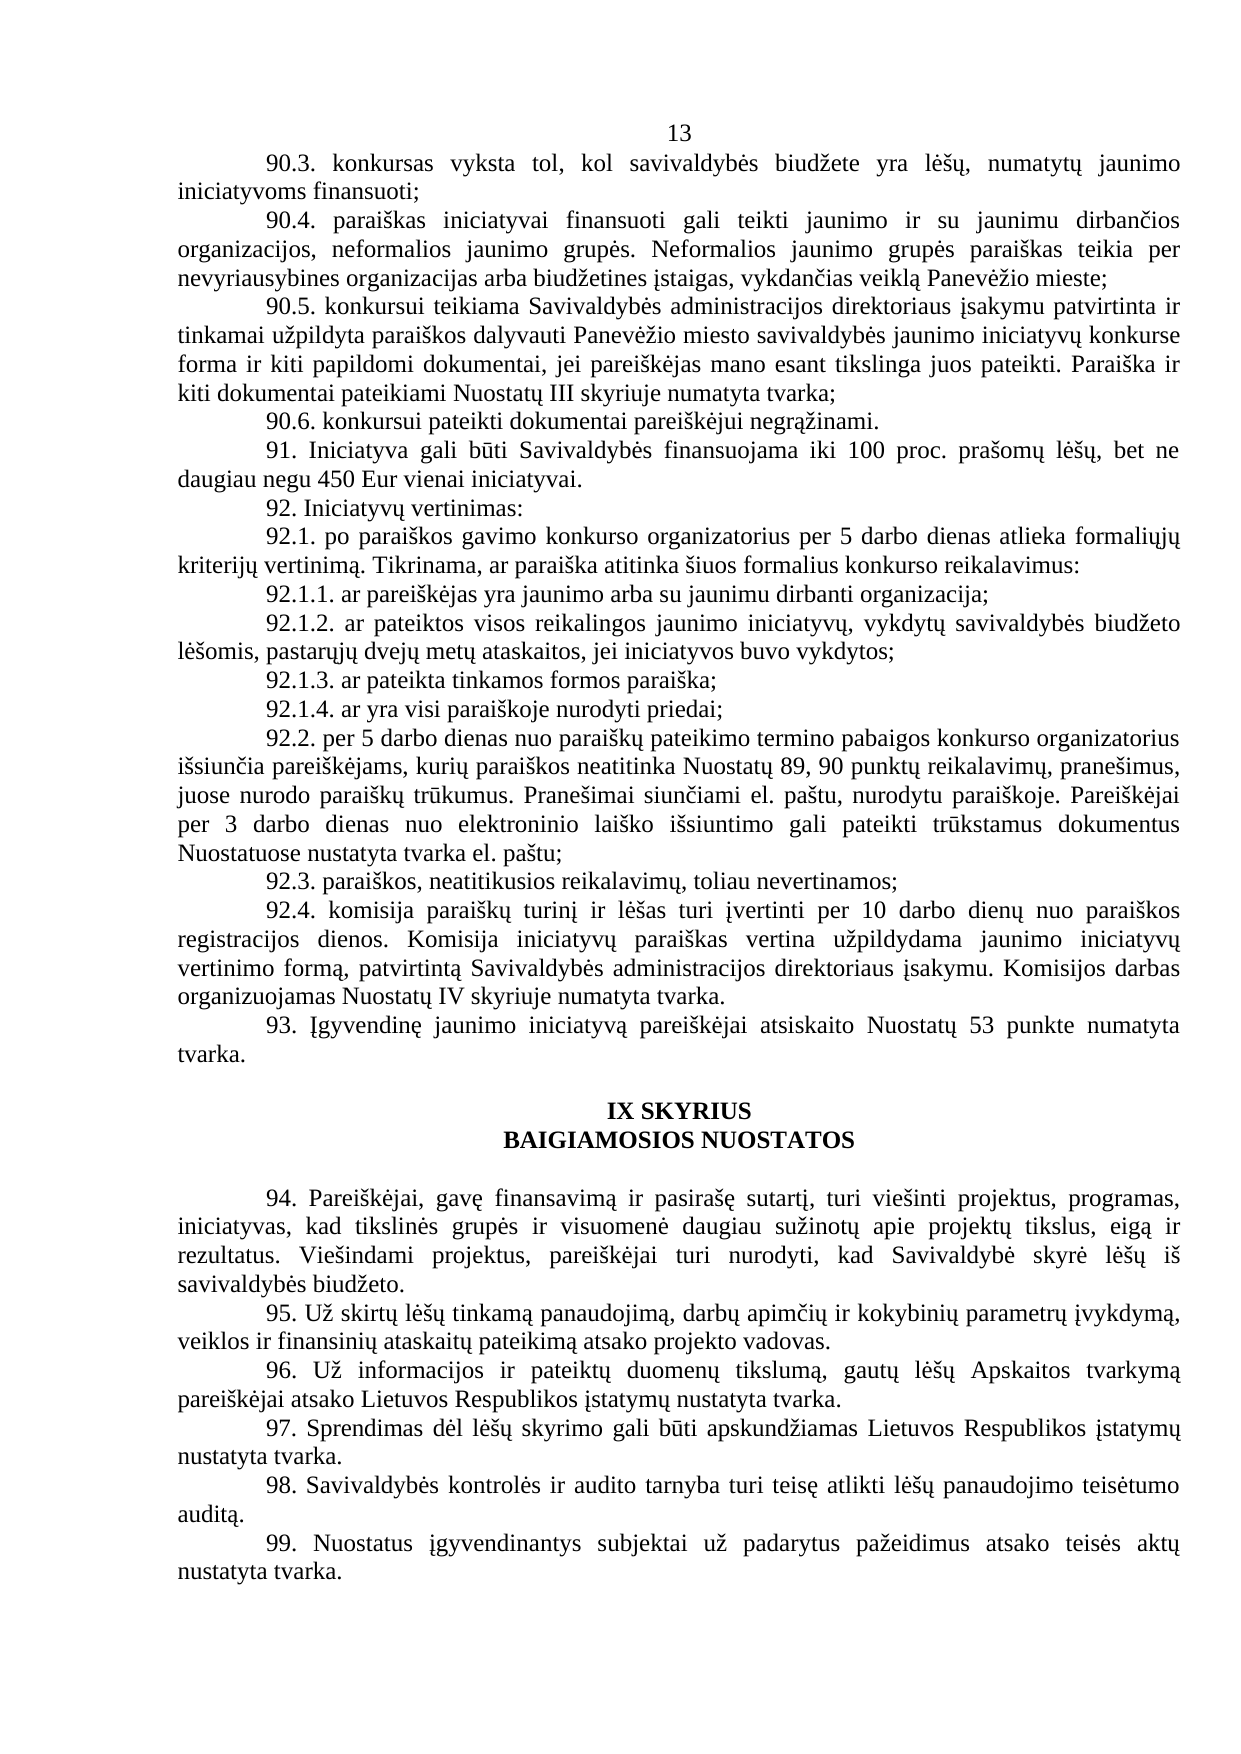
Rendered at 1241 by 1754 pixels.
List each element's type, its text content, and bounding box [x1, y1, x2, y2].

text 95. Už skirtų lėšų tinkamą panaudojimą, darbų apimčių ir kokybinių parametrų įvykdymą, veiklos ir finansinių ataskaitų pateikimą atsako projekto vadovas. [177, 1298, 1181, 1355]
text 92.1.1. ar pareiškėjas yra jaunimo arba su jaunimu dirbanti organizacija; [177, 579, 1181, 608]
text 92.1.4. ar yra visi paraiškoje nurodyti priedai; [177, 694, 1181, 723]
text 99. Nuostatus įgyvendinantys subjektai už padarytus pažeidimus atsako teisės aktų nustatyta tvarka. [177, 1528, 1181, 1585]
text 92. Iniciatyvų vertinimas: [177, 493, 1181, 521]
text 92.1. po paraiškos gavimo konkurso organizatorius per 5 darbo dienas atlieka formaliųjų kriterijų vertinimą. Tikrinama, ar paraiška atitinka šiuos formalius konkurso reikalavimus: [177, 521, 1181, 579]
text BAIGIAMOSIOS NUOSTATOS [177, 1125, 1181, 1154]
text IX SKYRIUS [177, 1096, 1181, 1125]
text 92.4. komisija paraiškų turinį ir lėšas turi įvertinti per 10 darbo dienų nuo paraiškos registracijos dienos. Komisija iniciatyvų paraiškas vertina užpildydama jaunimo iniciatyvų vertinimo formą, patvirtintą Savivaldybės administracijos direktoriaus įsakymu. Komisijos darbas organizuojamas Nuostatų IV skyriuje numatyta tvarka. [177, 895, 1181, 1010]
text 92.1.3. ar pateikta tinkamos formos paraiška; [177, 665, 1181, 694]
text 98. Savivaldybės kontrolės ir audito tarnyba turi teisę atlikti lėšų panaudojimo teisėtumo auditą. [177, 1470, 1181, 1528]
text 97. Sprendimas dėl lėšų skyrimo gali būti apskundžiamas Lietuvos Respublikos įstatymų nustatyta tvarka. [177, 1413, 1181, 1470]
text 90.3. konkursas vyksta tol, kol savivaldybės biudžete yra lėšų, numatytų jaunimo iniciatyvoms finansuoti; [177, 148, 1181, 205]
text 93. Įgyvendinę jaunimo iniciatyvą pareiškėjai atsiskaito Nuostatų 53 punkte numatyta tvarka. [177, 1010, 1181, 1068]
text 94. Pareiškėjai, gavę finansavimą ir pasirašę sutartį, turi viešinti projektus, programas, iniciatyvas, kad tikslinės grupės ir visuomenė daugiau sužinotų apie projektų tikslus, eigą ir rezultatus. Viešindami projektus, pareiškėjai turi nurodyti, kad Savivaldybė skyrė lėšų iš savivaldybės biudžeto. [177, 1183, 1181, 1298]
text 91. Iniciatyva gali būti Savivaldybės finansuojama iki 100 proc. prašomų lėšų, bet ne daugiau negu 450 Eur vienai iniciatyvai. [177, 435, 1181, 493]
text 90.4. paraiškas iniciatyvai finansuoti gali teikti jaunimo ir su jaunimu dirbančios organizacijos, neformalios jaunimo grupės. Neformalios jaunimo grupės paraiškas teikia per nevyriausybines organizacijas arba biudžetines įstaigas, vykdančias veiklą Panevėžio mieste; [177, 205, 1181, 291]
text 92.2. per 5 darbo dienas nuo paraiškų pateikimo termino pabaigos konkurso organizatorius išsiunčia pareiškėjams, kurių paraiškos neatitinka Nuostatų 89, 90 punktų reikalavimų, pranešimus, juose nurodo paraiškų trūkumus. Pranešimai siunčiami el. paštu, nurodytu paraiškoje. Pareiškėjai per 3 darbo dienas nuo elektroninio laiško išsiuntimo gali pateikti trūkstamus dokumentus Nuostatuose nustatyta tvarka el. paštu; [177, 723, 1181, 866]
text 90.5. konkursui teikiama Savivaldybės administracijos direktoriaus įsakymu patvirtinta ir tinkamai užpildyta paraiškos dalyvauti Panevėžio miesto savivaldybės jaunimo iniciatyvų konkurse forma ir kiti papildomi dokumentai, jei pareiškėjas mano esant tikslinga juos pateikti. Paraiška ir kiti dokumentai pateikiami Nuostatų III skyriuje numatyta tvarka; [177, 291, 1181, 406]
text 90.6. konkursui pateikti dokumentai pareiškėjui negrąžinami. [177, 406, 1181, 435]
text 96. Už informacijos ir pateiktų duomenų tikslumą, gautų lėšų Apskaitos tvarkymą pareiškėjai atsako Lietuvos Respublikos įstatymų nustatyta tvarka. [177, 1355, 1181, 1413]
text 92.3. paraiškos, neatitikusios reikalavimų, toliau nevertinamos; [177, 866, 1181, 895]
text 92.1.2. ar pateiktos visos reikalingos jaunimo iniciatyvų, vykdytų savivaldybės biudžeto lėšomis, pastarųjų dvejų metų ataskaitos, jei iniciatyvos buvo vykdytos; [177, 608, 1181, 665]
